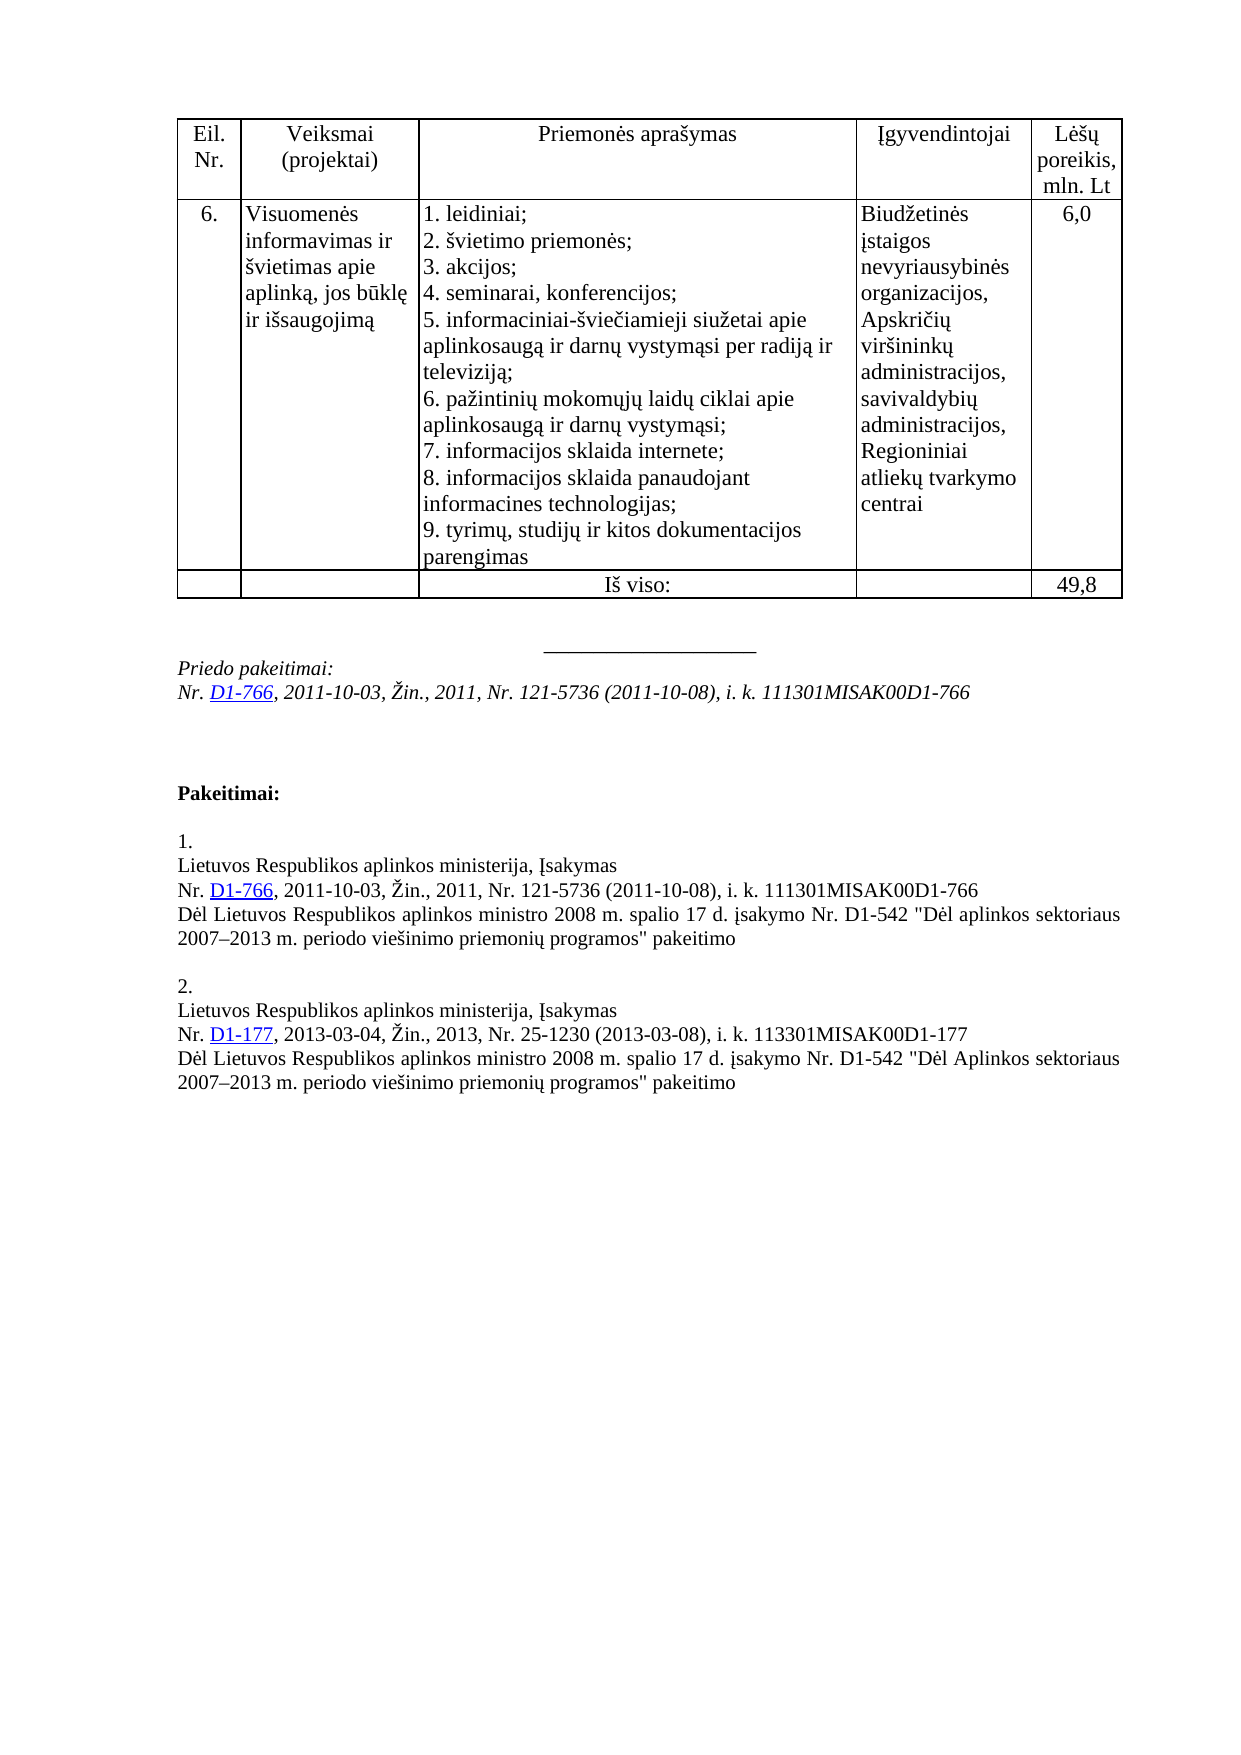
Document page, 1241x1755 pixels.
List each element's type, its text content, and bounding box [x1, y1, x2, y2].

table_header Įgyvendintojai [857, 120, 1031, 199]
table_cell Visuomenės informavimas ir švietimas apie aplinką, jos būklę ir išsaugojimą [242, 200, 418, 569]
text Pakeitimai: [177, 781, 1122, 805]
table_cell Iš viso: [420, 571, 856, 597]
text Priedo pakeitimai: [177, 656, 1122, 680]
text 2. [177, 974, 1122, 998]
table_cell [857, 571, 1031, 597]
table_cell 6. [178, 200, 240, 569]
text Lietuvos Respublikos aplinkos ministerija, Įsakymas [177, 998, 1122, 1022]
text Nr. D1-177, 2013-03-04, Žin., 2013, Nr. 25-1230 (2013-03-08), i. k. 113301MISAK00D1-177 [177, 1022, 1122, 1046]
table_cell [178, 571, 240, 597]
table_header Eil. Nr. [178, 120, 240, 199]
table_header Veiksmai (projektai) [242, 120, 418, 199]
table_cell Biudžetinės įstaigos nevyriausybinės organizacijos, Apskričių viršininkų administracijos, savivaldybių administracijos, Regioniniai atliekų tvarkymo centrai [857, 200, 1031, 569]
table_cell 1. leidiniai; 2. švietimo priemonės; 3. akcijos; 4. seminarai, konferencijos; 5. informaciniai-šviečiamieji siužetai apie aplinkosaugą ir darnų vystymąsi per radiją ir televiziją; 6. pažintinių mokomųjų laidų ciklai apie aplinkosaugą ir darnų vystymąsi; 7. informacijos sklaida internete; 8. informacijos sklaida panaudojant informacines technologijas; 9. tyrimų, studijų ir kitos dokumentacijos parengimas [420, 200, 856, 569]
text Dėl Lietuvos Respublikos aplinkos ministro 2008 m. spalio 17 d. įsakymo Nr. D1-542 "Dėl aplinkos sektoriaus 2007–2013 m. periodo viešinimo priemonių programos" pakeitimo [177, 902, 1122, 950]
text Nr. D1-766, 2011-10-03, Žin., 2011, Nr. 121-5736 (2011-10-08), i. k. 111301MISAK00D1-766 [177, 877, 1122, 902]
table_header Lėšų poreikis, mln. Lt [1032, 120, 1121, 199]
table_cell 49,8 [1032, 571, 1121, 597]
table_cell 6,0 [1032, 200, 1121, 569]
text _________________ [177, 627, 1122, 656]
text Lietuvos Respublikos aplinkos ministerija, Įsakymas [177, 853, 1122, 877]
table_header Priemonės aprašymas [420, 120, 856, 199]
text 1. [177, 829, 1122, 853]
table_cell [242, 571, 418, 597]
text Nr. D1-766, 2011-10-03, Žin., 2011, Nr. 121-5736 (2011-10-08), i. k. 111301MISAK00D1-766 [177, 680, 1122, 704]
text Dėl Lietuvos Respublikos aplinkos ministro 2008 m. spalio 17 d. įsakymo Nr. D1-542 "Dėl Aplinkos sektoriaus 2007–2013 m. periodo viešinimo priemonių programos" pakeitimo [177, 1046, 1122, 1094]
